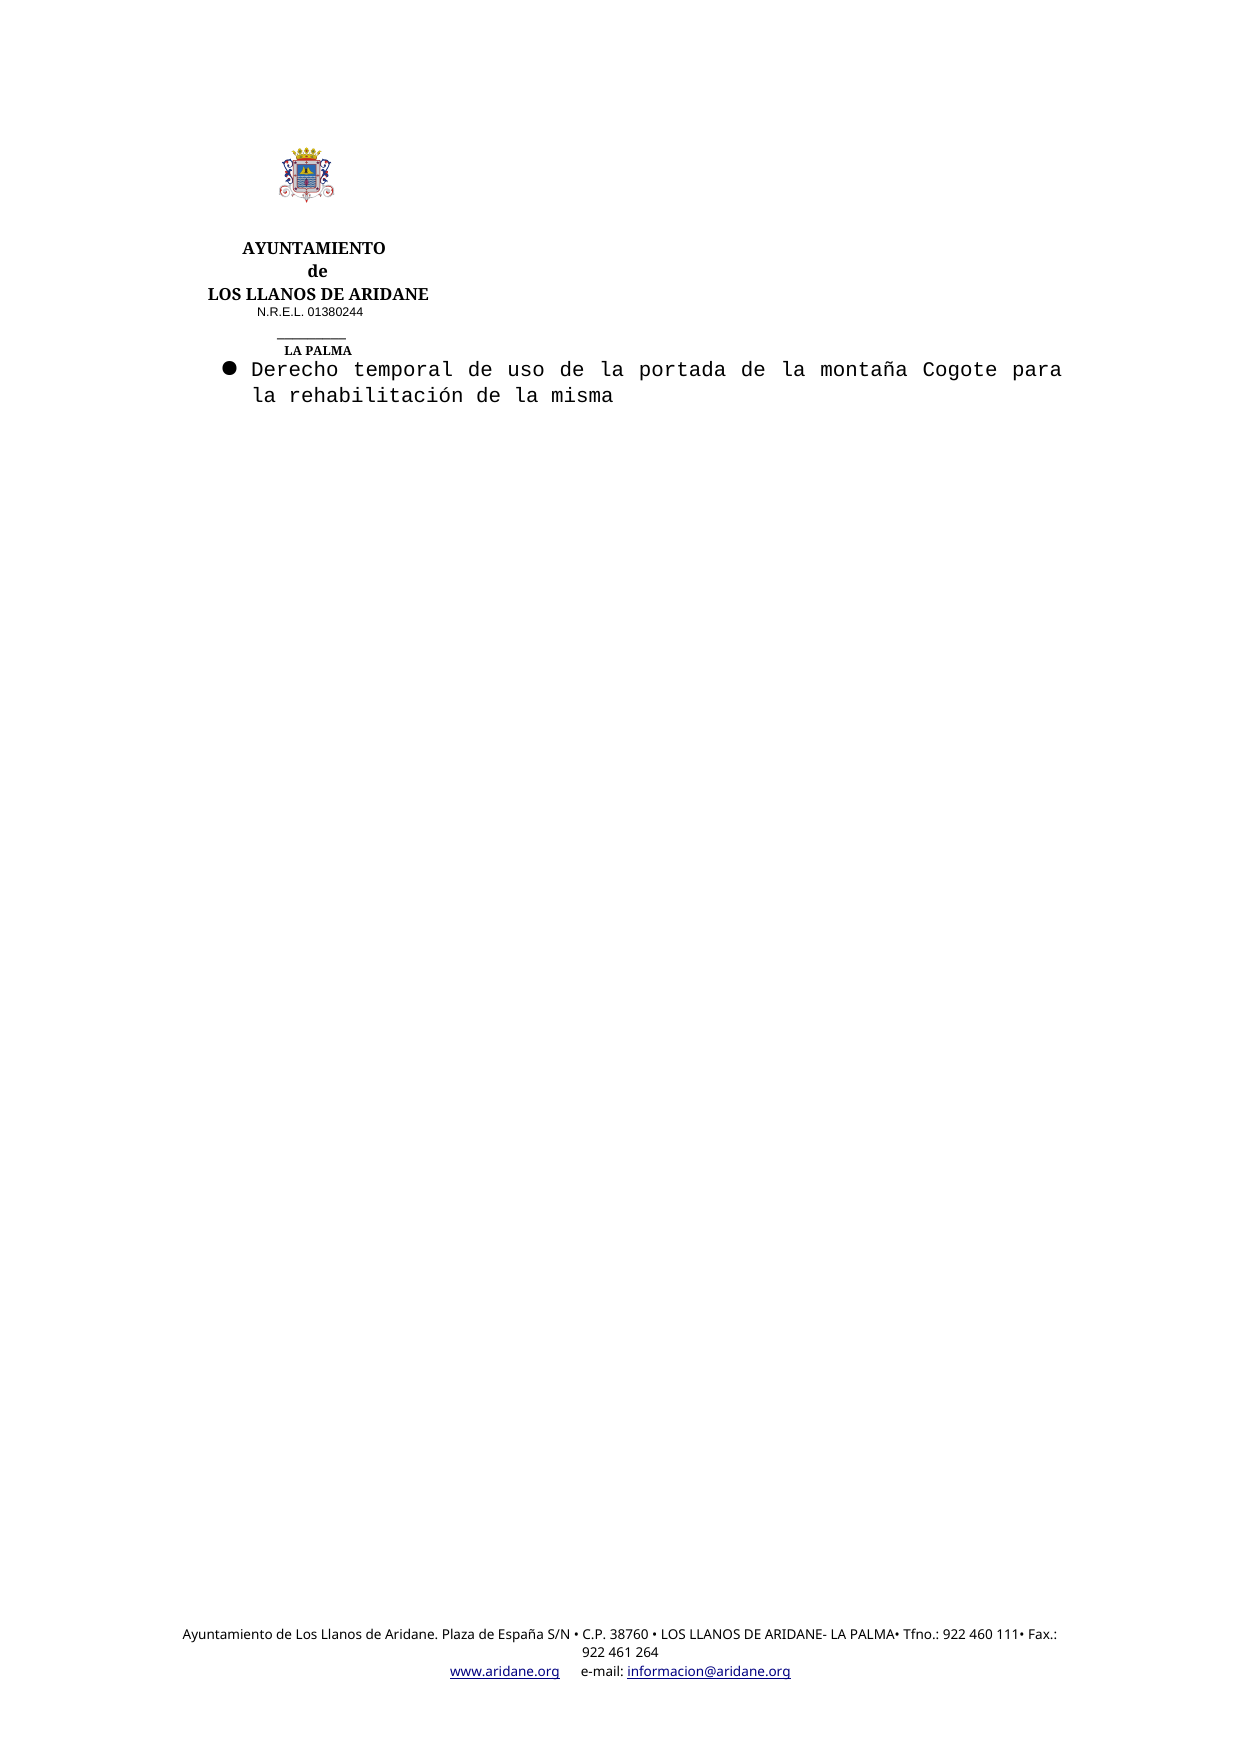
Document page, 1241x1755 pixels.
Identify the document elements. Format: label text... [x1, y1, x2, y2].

list Derecho temporal de uso de la portada de la montaña Cogote para la rehabilitación de la misma [221, 359, 1063, 408]
picture [278, 147, 335, 203]
